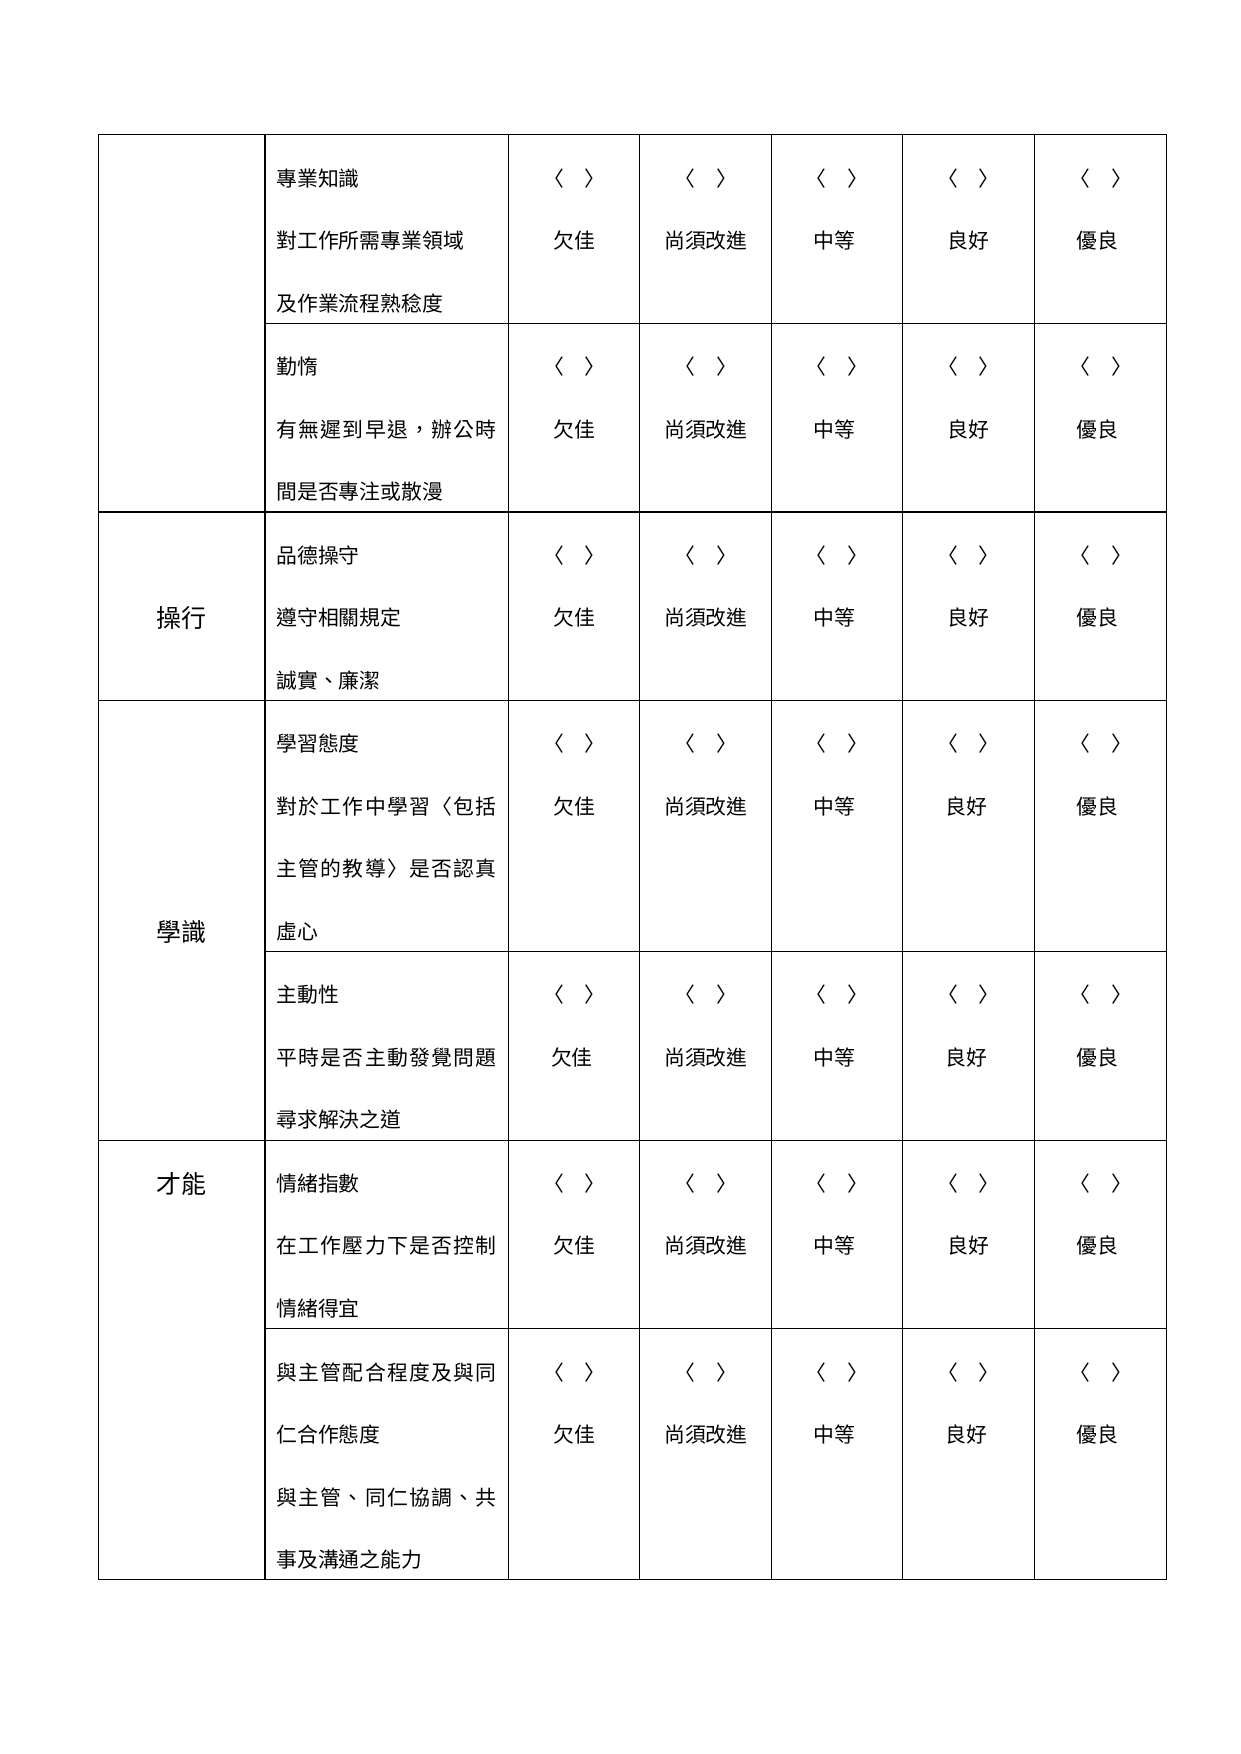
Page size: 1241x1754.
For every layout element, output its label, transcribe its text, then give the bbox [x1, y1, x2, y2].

table_cell 〈 〉 中等 [772, 135, 902, 323]
table_cell 〈 〉 欠佳 [509, 701, 639, 951]
table_cell 〈 〉 中等 [772, 1141, 902, 1328]
table_cell 〈 〉 良好 [903, 1329, 1034, 1579]
table_cell 〈 〉 欠佳 [509, 952, 639, 1139]
table_cell 〈 〉 良好 [903, 324, 1034, 511]
table_cell 〈 〉 欠佳 [509, 513, 639, 700]
table_cell 〈 〉 優良 [1035, 952, 1166, 1139]
table_cell 〈 〉 優良 [1035, 324, 1166, 511]
table_cell 〈 〉 良好 [903, 952, 1034, 1139]
table_cell 〈 〉 尚須改進 [640, 135, 771, 323]
table_cell 〈 〉 優良 [1035, 513, 1166, 700]
table_cell 〈 〉 良好 [903, 1141, 1034, 1328]
table_cell 〈 〉 中等 [772, 1329, 902, 1579]
table_cell 〈 〉 欠佳 [509, 135, 639, 323]
table_cell 專業知識 對工作所需專業領域 及作業流程熟稔度 [266, 135, 508, 323]
table_cell 情緒指數 在工作壓力下是否控制情緒得宜 [266, 1141, 508, 1328]
table_cell 品德操守 遵守相關規定 誠實、廉潔 [266, 513, 508, 700]
table_cell 〈 〉 優良 [1035, 1141, 1166, 1328]
table_cell 〈 〉 優良 [1035, 701, 1166, 951]
table_cell 〈 〉 良好 [903, 701, 1034, 951]
table_cell 〈 〉 欠佳 [509, 1329, 639, 1579]
table_cell 勤惰 有無遲到早退，辦公時間是否專注或散漫 [266, 324, 508, 511]
table_cell 〈 〉 尚須改進 [640, 952, 771, 1139]
table_cell 操行 [99, 513, 264, 700]
table_cell 〈 〉 欠佳 [509, 324, 639, 511]
table_cell 〈 〉 中等 [772, 701, 902, 951]
table_cell 〈 〉 中等 [772, 513, 902, 700]
table_cell [99, 135, 264, 511]
table_cell 〈 〉 尚須改進 [640, 1141, 771, 1328]
table_cell 〈 〉 欠佳 [509, 1141, 639, 1328]
table_cell 〈 〉 中等 [772, 952, 902, 1139]
table_cell 〈 〉 良好 [903, 513, 1034, 700]
table_cell 〈 〉 尚須改進 [640, 513, 771, 700]
table_cell 〈 〉 尚須改進 [640, 1329, 771, 1579]
table_cell 〈 〉 優良 [1035, 135, 1166, 323]
table_cell 學習態度 對於工作中學習〈包括主管的教導〉是否認真虛心 [266, 701, 508, 951]
table_cell 〈 〉 良好 [903, 135, 1034, 323]
table_cell 與主管配合程度及與同仁合作態度 與主管、同仁協調、共事及溝通之能力 [266, 1329, 508, 1579]
table_cell 學識 [99, 701, 264, 1139]
table_cell 〈 〉 優良 [1035, 1329, 1166, 1579]
table_cell 主動性 平時是否主動發覺問題尋求解決之道 [266, 952, 508, 1139]
table_cell 〈 〉 尚須改進 [640, 324, 771, 511]
table_cell 〈 〉 尚須改進 [640, 701, 771, 951]
table_cell 〈 〉 中等 [772, 324, 902, 511]
table_cell 才能 [99, 1141, 264, 1579]
